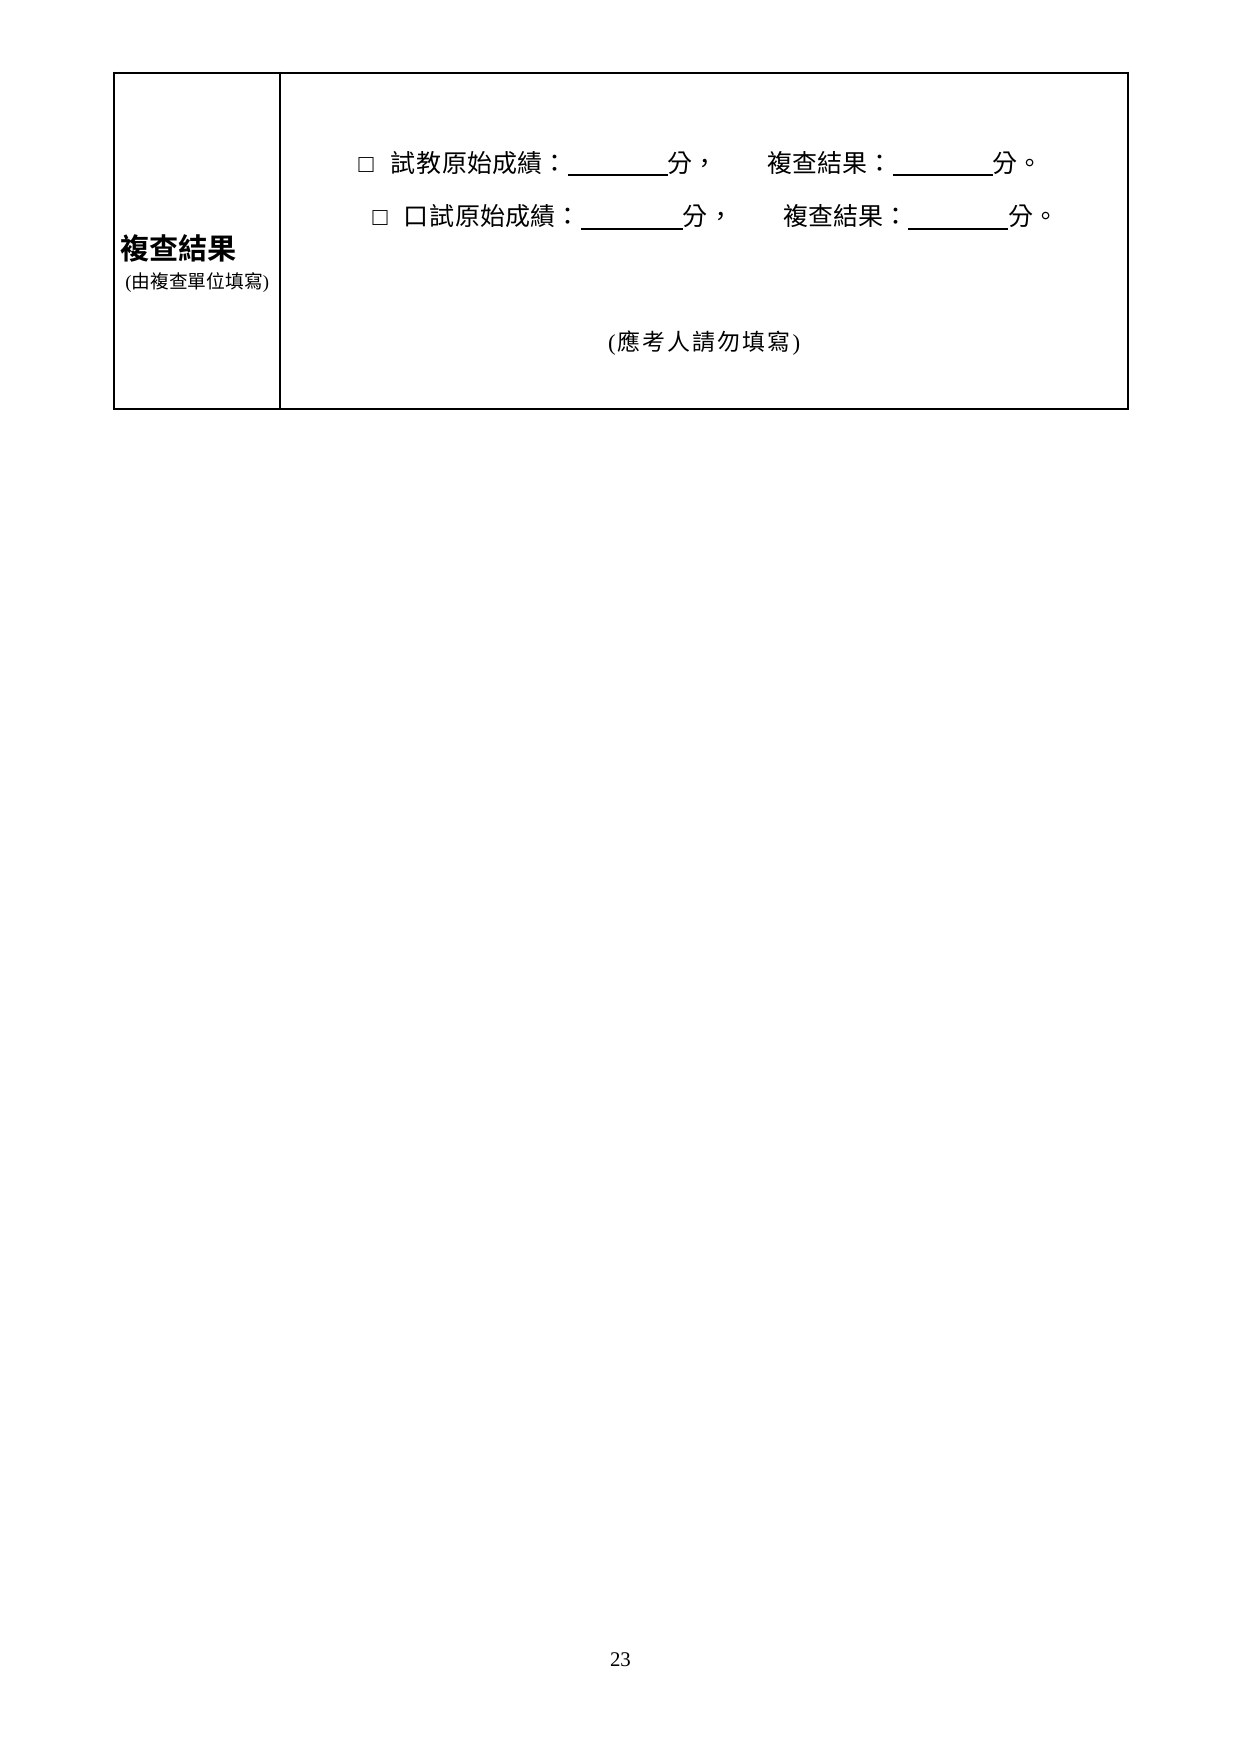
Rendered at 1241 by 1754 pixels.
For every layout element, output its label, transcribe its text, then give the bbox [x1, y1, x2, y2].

table_cell □ 試教原始成績： 分， 複查結果： 分。 □ 口試原始成績： 分， 複查結果： 分。 (應考人請勿填寫) [281, 74, 1127, 408]
table_cell 複查結果 (由複查單位填寫) [115, 74, 279, 408]
